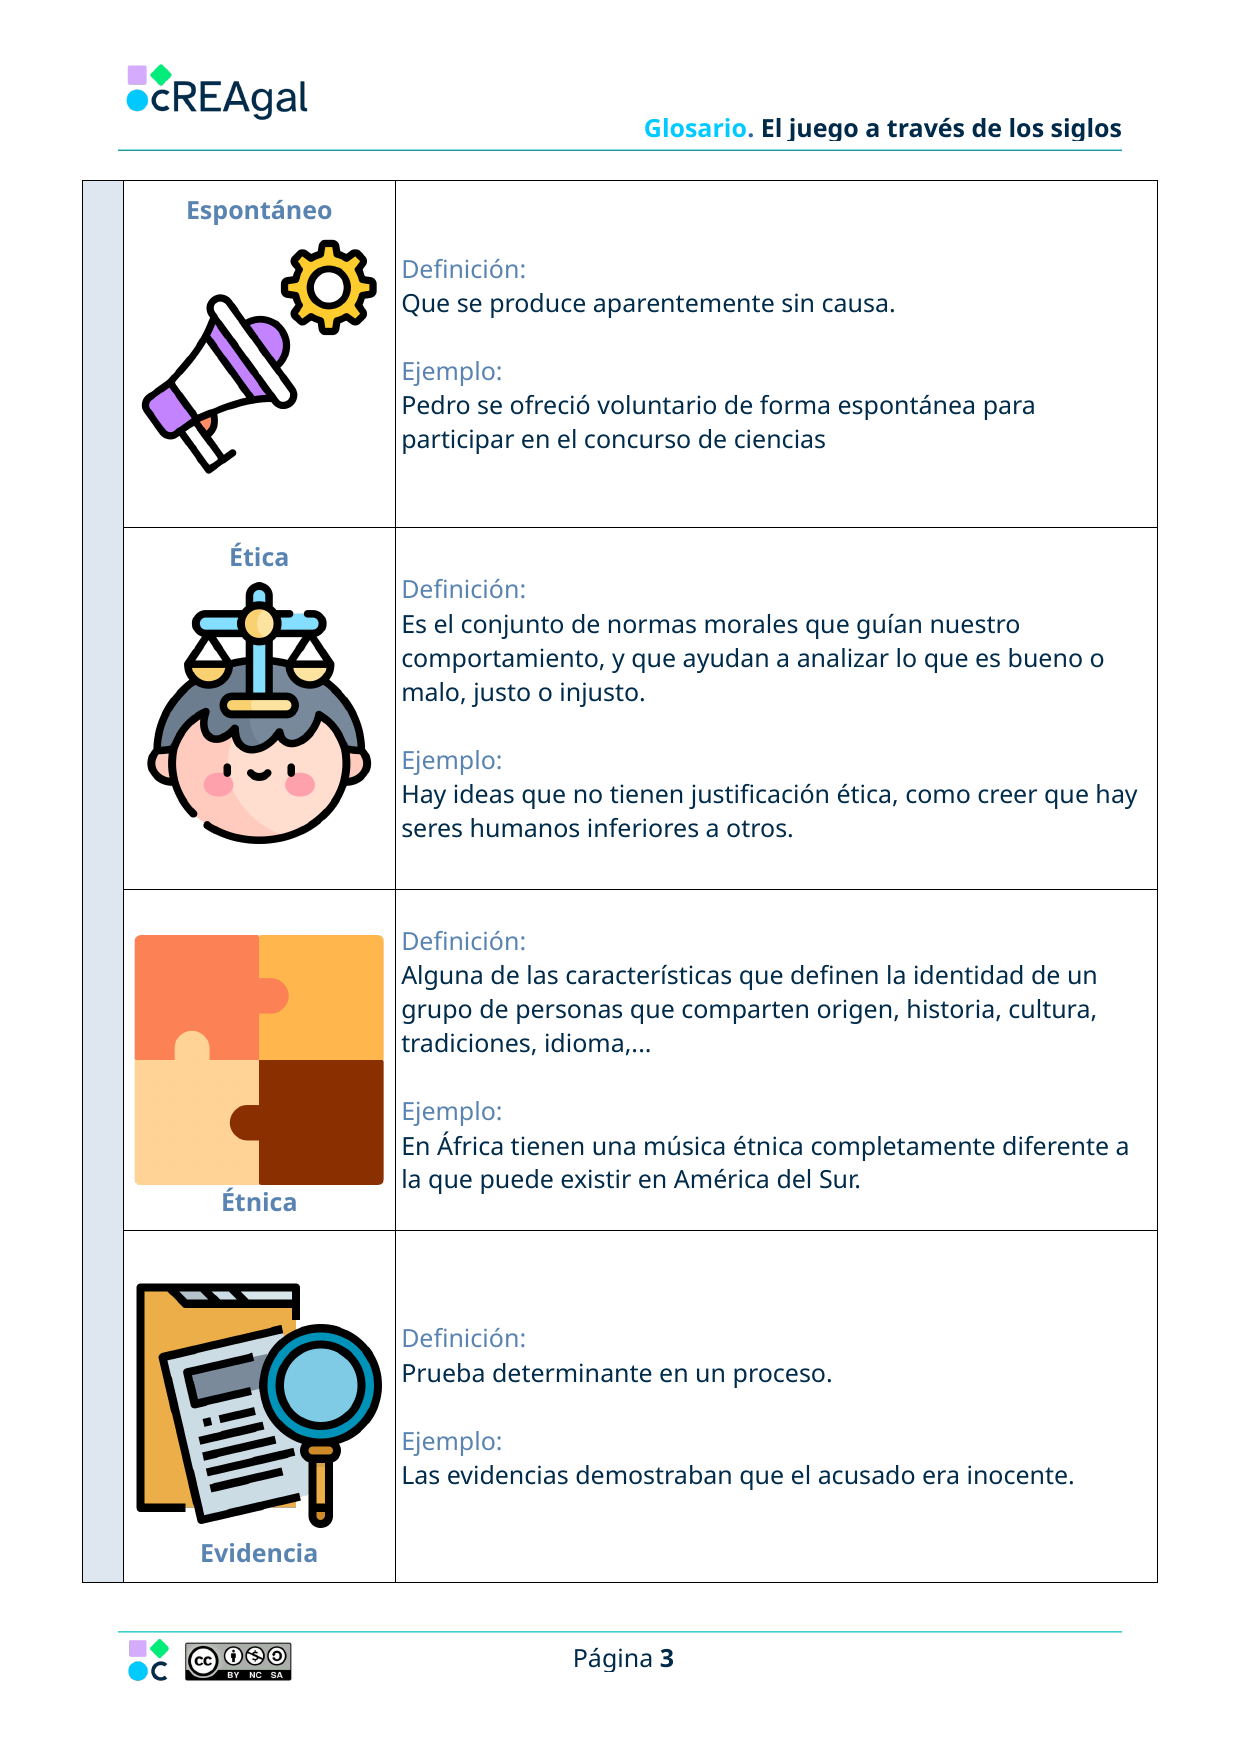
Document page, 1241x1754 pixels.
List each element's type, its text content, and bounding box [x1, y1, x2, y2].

picture [126, 64, 308, 120]
picture [128, 1639, 169, 1681]
table_cell Definición: Alguna de las características que definen la identidad de un grupo de personas que comparten origen, historia, cultura, tradiciones, idioma,... Ejemplo: En África tienen una música étnica completamente diferente a la que puede existir en América del Sur. [396, 890, 1157, 1230]
table_cell [83, 181, 123, 1582]
table_cell Étnica [124, 890, 395, 1230]
table_cell Ética [124, 528, 395, 889]
picture [134, 232, 384, 481]
picture [128, 582, 390, 844]
picture [128, 1275, 390, 1536]
table_cell Definición: Prueba determinante en un proceso. Ejemplo: Las evidencias demostraban que el acusado era inocente. [396, 1231, 1157, 1582]
table_cell Definición: Es el conjunto de normas morales que guían nuestro comportamiento, y que ayudan a analizar lo que es bueno o malo, justo o injusto. Ejemplo: Hay ideas que no tienen justificación ética, como creer que hay seres humanos inferiores a otros. [396, 528, 1157, 889]
table_cell Evidencia [124, 1231, 395, 1582]
picture [134, 935, 384, 1185]
picture [182, 1642, 294, 1682]
table_cell Espontáneo [124, 181, 395, 527]
table_cell Definición: Que se produce aparentemente sin causa. Ejemplo: Pedro se ofreció voluntario de forma espontánea para participar en el concurso de ciencias [396, 181, 1157, 527]
